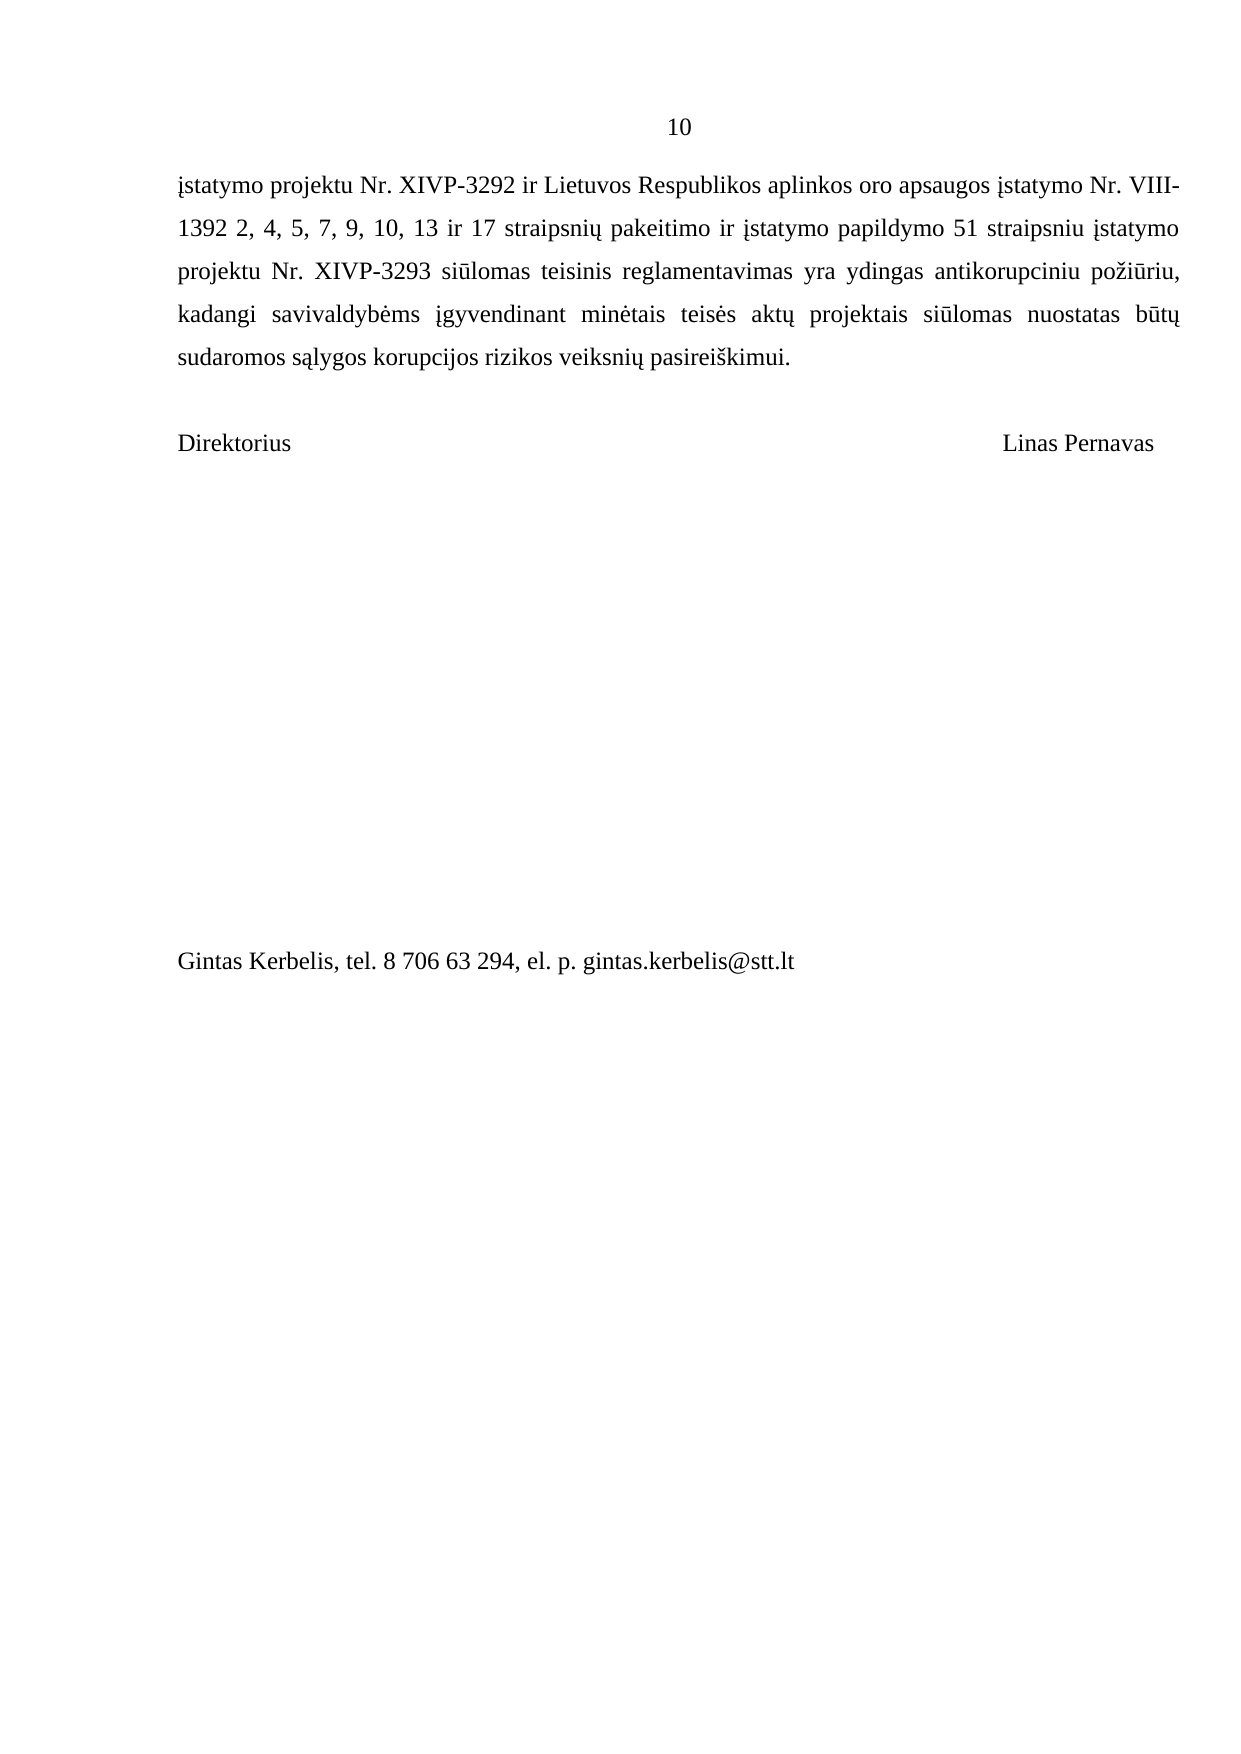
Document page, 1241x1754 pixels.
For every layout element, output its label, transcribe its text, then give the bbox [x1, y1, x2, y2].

text Direktorius Linas Pernavas [177, 428, 1181, 457]
text įstatymo projektu Nr. XIVP-3292 ir Lietuvos Respublikos aplinkos oro apsaugos įstatymo Nr. VIII-1392 2, 4, 5, 7, 9, 10, 13 ir 17 straipsnių pakeitimo ir įstatymo papildymo 51 straipsniu įstatymo projektu Nr. XIVP-3293 siūlomas teisinis reglamentavimas yra ydingas antikorupciniu požiūriu, kadangi savivaldybėms įgyvendinant minėtais teisės aktų projektais siūlomas nuostatas būtų sudaromos sąlygos korupcijos rizikos veiksnių pasireiškimui. [177, 170, 1181, 371]
text Gintas Kerbelis, tel. 8 706 63 294, el. p. gintas.kerbelis@stt.lt [177, 946, 1181, 975]
